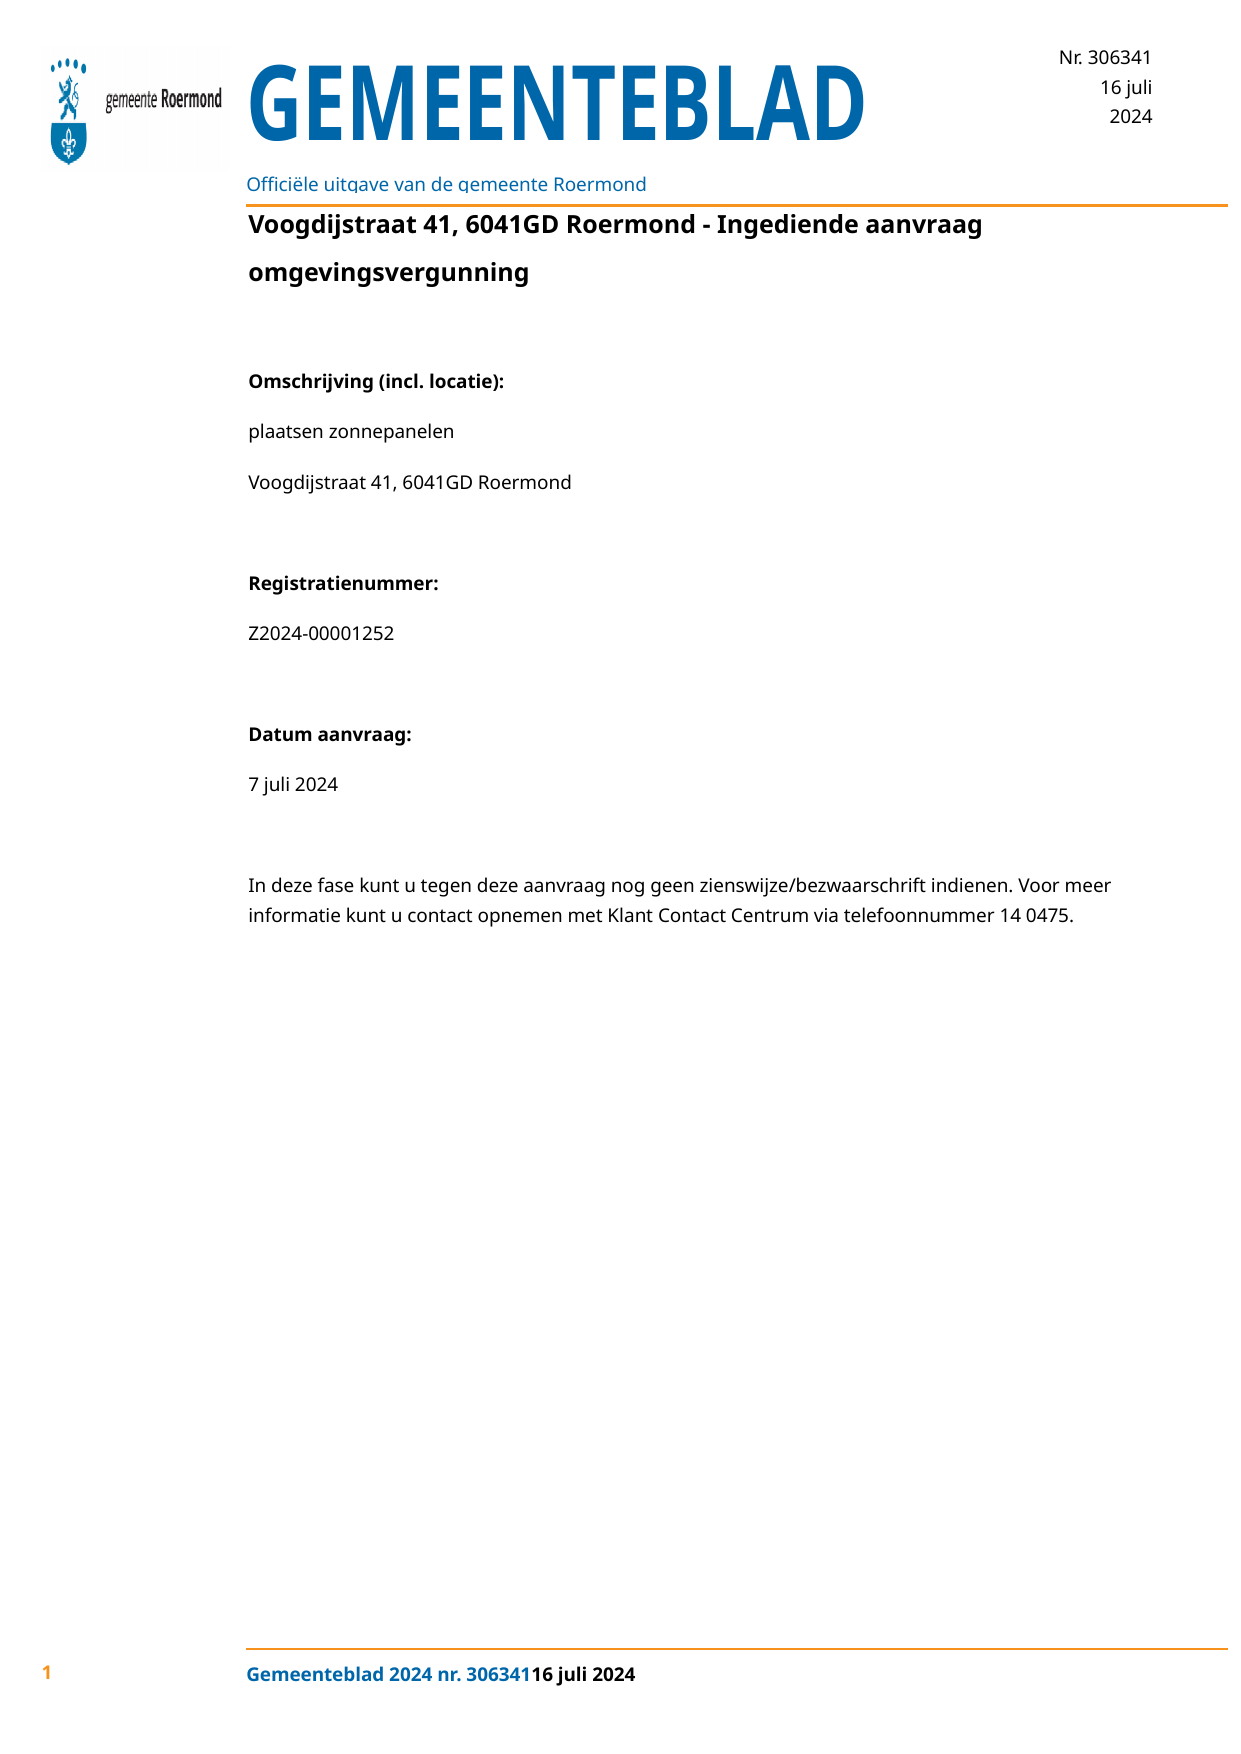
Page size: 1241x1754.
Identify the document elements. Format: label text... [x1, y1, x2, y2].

text Voogdijstraat 41, 6041GD Roermond [248, 469, 1152, 495]
text Datum aanvraag: [248, 721, 1152, 747]
text plaatsen zonnepanelen [248, 419, 1152, 444]
text Registratienummer: [248, 570, 1152, 596]
text Omschrijving (incl. locatie): [248, 368, 1152, 394]
text Voogdijstraat 41, 6041GD Roermond - Ingediende aanvraag omgevingsvergunning [248, 207, 1152, 288]
text In deze fase kunt u tegen deze aanvraag nog geen zienswijze/bezwaarschrift indienen. Voor meer informatie kunt u contact opnemen met Klant Contact Centrum via telefoonnummer 14 0475. [248, 872, 1152, 928]
picture [41, 47, 231, 172]
text Z2024-00001252 [248, 620, 1152, 646]
text 7 juli 2024 [248, 772, 1152, 797]
